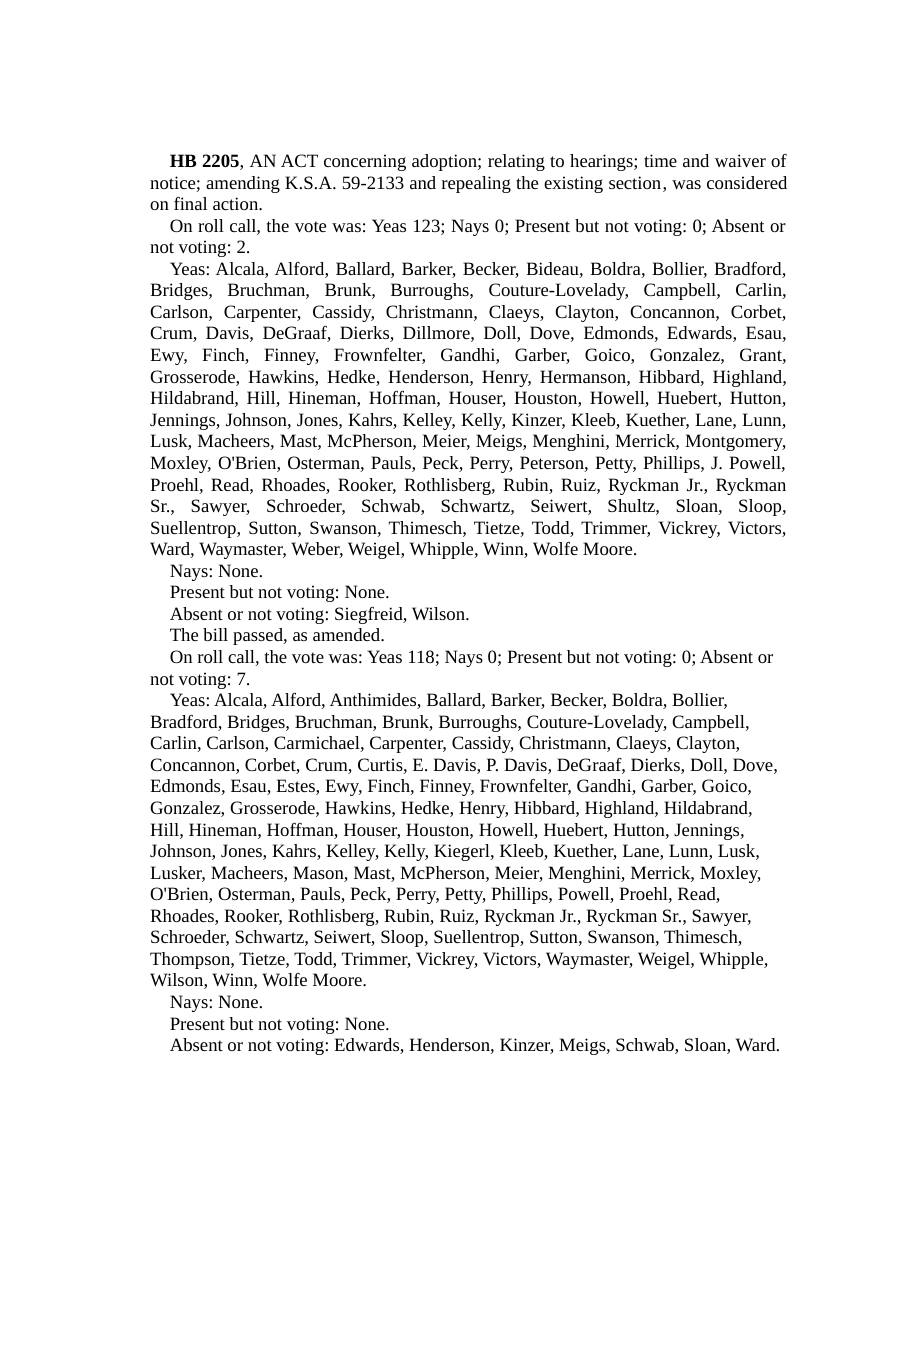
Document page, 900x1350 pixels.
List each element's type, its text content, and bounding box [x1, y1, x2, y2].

text On roll call, the vote was: Yeas 123; Nays 0; Present but not voting: 0; Absent or not voting: 2. [150, 215, 787, 258]
text HB 2205, AN ACT concerning adoption; relating to hearings; time and waiver of notice; amending K.S.A. 59-2133 and repealing the existing section, was considered on final action. [150, 150, 787, 215]
text Nays: None. [150, 560, 787, 581]
text On roll call, the vote was: Yeas 118; Nays 0; Present but not voting: 0; Absent or not voting: 7. [150, 646, 787, 689]
text Present but not voting: None. [150, 1012, 787, 1034]
text Absent or not voting: Edwards, Henderson, Kinzer, Meigs, Schwab, Sloan, Ward. [150, 1034, 787, 1056]
text Nays: None. [150, 991, 787, 1012]
text The bill passed, as amended. [150, 624, 787, 646]
text Present but not voting: None. [150, 581, 787, 603]
text Yeas: Alcala, Alford, Ballard, Barker, Becker, Bideau, Boldra, Bollier, Bradford, Bridges, Bruchman, Brunk, Burroughs, Couture-Lovelady, Campbell, Carlin, Carlson, Carpenter, Cassidy, Christmann, Claeys, Clayton, Concannon, Corbet, Crum, Davis, DeGraaf, Dierks, Dillmore, Doll, Dove, Edmonds, Edwards, Esau, Ewy, Finch, Finney, Frownfelter, Gandhi, Garber, Goico, Gonzalez, Grant, Grosserode, Hawkins, Hedke, Henderson, Henry, Hermanson, Hibbard, Highland, Hildabrand, Hill, Hineman, Hoffman, Houser, Houston, Howell, Huebert, Hutton, Jennings, Johnson, Jones, Kahrs, Kelley, Kelly, Kinzer, Kleeb, Kuether, Lane, Lunn, Lusk, Macheers, Mast, McPherson, Meier, Meigs, Menghini, Merrick, Montgomery, Moxley, O'Brien, Osterman, Pauls, Peck, Perry, Peterson, Petty, Phillips, J. Powell, Proehl, Read, Rhoades, Rooker, Rothlisberg, Rubin, Ruiz, Ryckman Jr., Ryckman Sr., Sawyer, Schroeder, Schwab, Schwartz, Seiwert, Shultz, Sloan, Sloop, Suellentrop, Sutton, Swanson, Thimesch, Tietze, Todd, Trimmer, Vickrey, Victors, Ward, Waymaster, Weber, Weigel, Whipple, Winn, Wolfe Moore. [150, 258, 787, 560]
text Yeas: Alcala, Alford, Anthimides, Ballard, Barker, Becker, Boldra, Bollier, Bradford, Bridges, Bruchman, Brunk, Burroughs, Couture-Lovelady, Campbell, Carlin, Carlson, Carmichael, Carpenter, Cassidy, Christmann, Claeys, Clayton, Concannon, Corbet, Crum, Curtis, E. Davis, P. Davis, DeGraaf, Dierks, Doll, Dove, Edmonds, Esau, Estes, Ewy, Finch, Finney, Frownfelter, Gandhi, Garber, Goico, Gonzalez, Grosserode, Hawkins, Hedke, Henry, Hibbard, Highland, Hildabrand, Hill, Hineman, Hoffman, Houser, Houston, Howell, Huebert, Hutton, Jennings, Johnson, Jones, Kahrs, Kelley, Kelly, Kiegerl, Kleeb, Kuether, Lane, Lunn, Lusk, Lusker, Macheers, Mason, Mast, McPherson, Meier, Menghini, Merrick, Moxley, O'Brien, Osterman, Pauls, Peck, Perry, Petty, Phillips, Powell, Proehl, Read, Rhoades, Rooker, Rothlisberg, Rubin, Ruiz, Ryckman Jr., Ryckman Sr., Sawyer, Schroeder, Schwartz, Seiwert, Sloop, Suellentrop, Sutton, Swanson, Thimesch, Thompson, Tietze, Todd, Trimmer, Vickrey, Victors, Waymaster, Weigel, Whipple, Wilson, Winn, Wolfe Moore. [150, 689, 787, 991]
text Absent or not voting: Siegfreid, Wilson. [150, 603, 787, 624]
